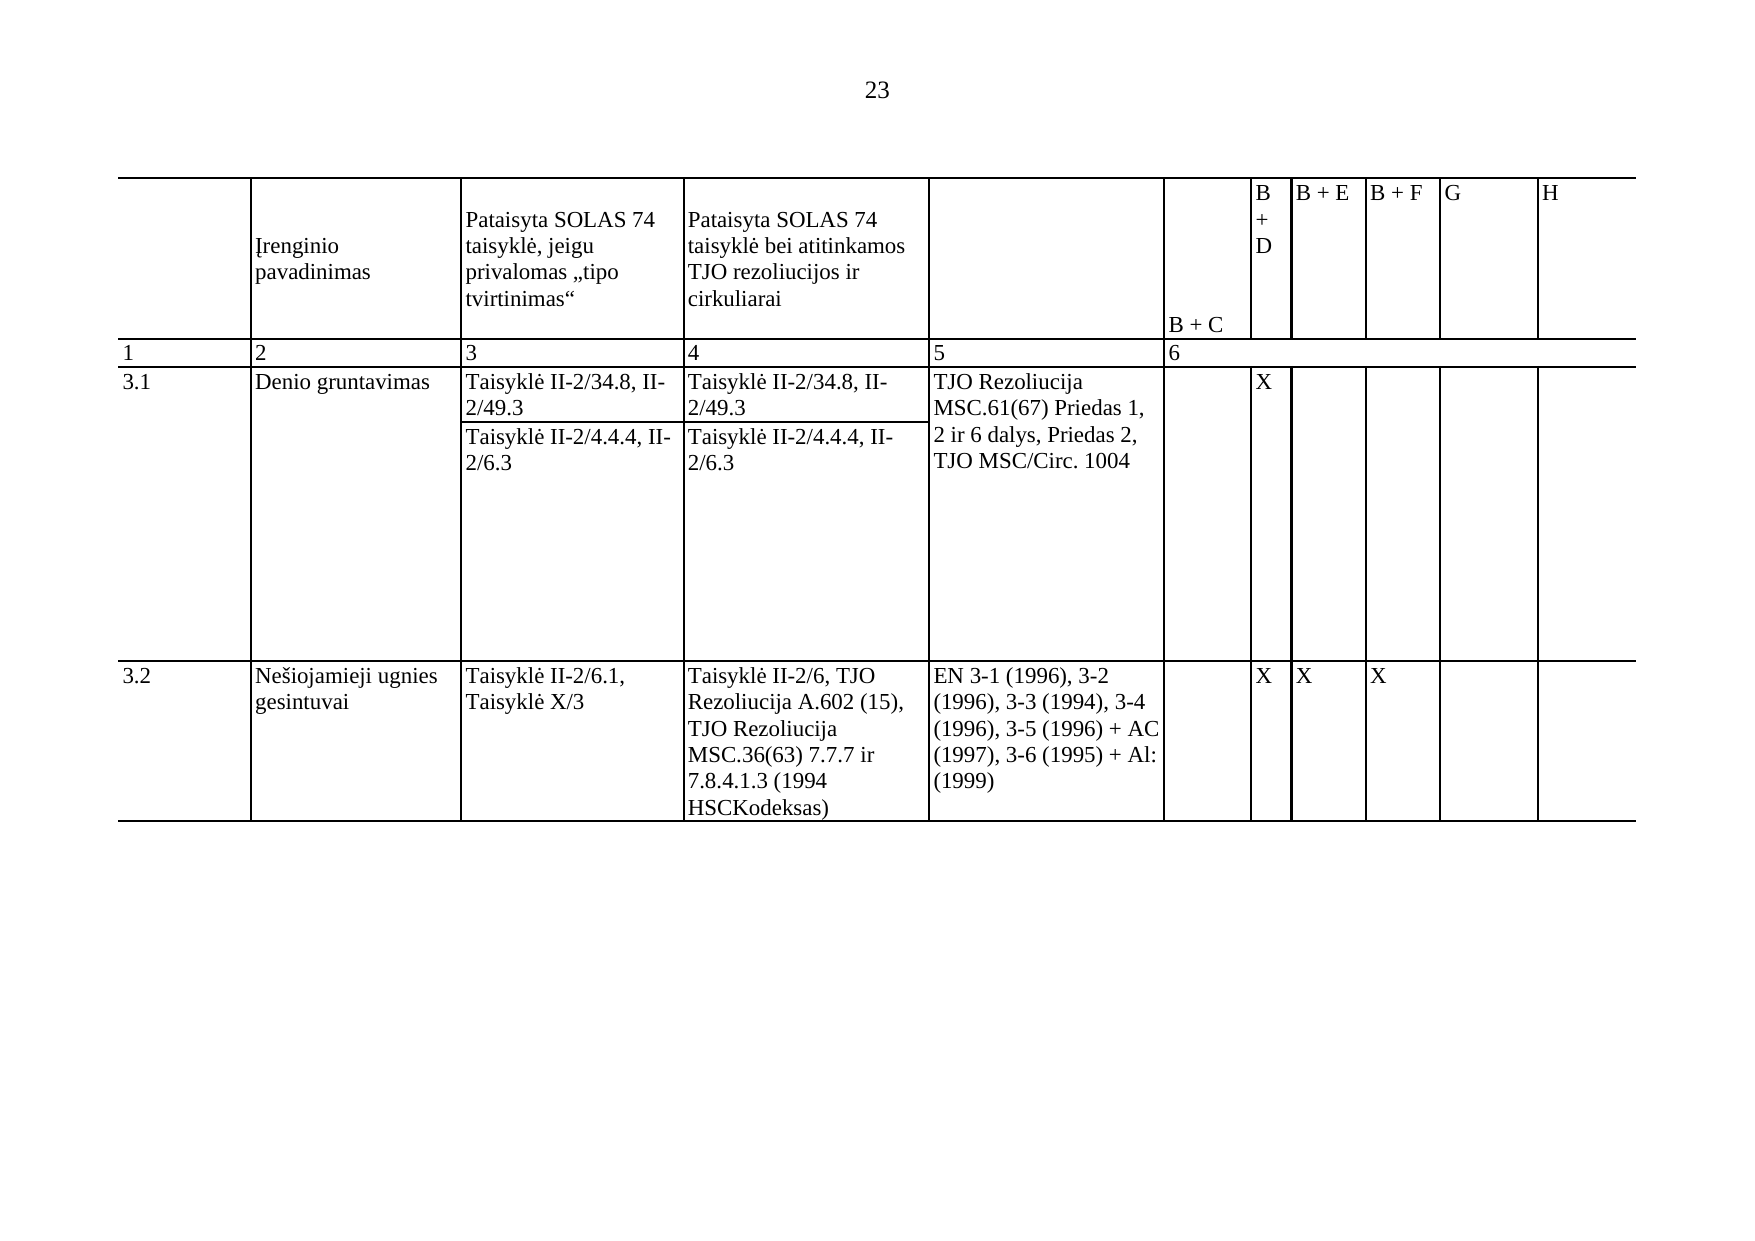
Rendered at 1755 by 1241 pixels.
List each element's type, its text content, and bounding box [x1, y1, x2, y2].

table_cell X [1252, 368, 1290, 660]
table_cell G [1441, 179, 1537, 337]
table_cell Taisyklė II-2/4.4.4, II-2/6.3 [462, 423, 683, 660]
table_cell [1539, 662, 1636, 820]
table_cell 2 [252, 340, 460, 366]
table_header [118, 179, 250, 337]
table_cell 3.1 [118, 368, 250, 660]
table_cell B + D [1252, 179, 1290, 337]
table_cell Taisyklė II-2/34.8, II-2/49.3 [685, 368, 928, 421]
table_cell [1293, 368, 1365, 660]
table_cell [1539, 368, 1636, 660]
table_cell 3.2 [118, 662, 250, 820]
table_cell Nešiojamieji ugnies gesintuvai [252, 662, 460, 820]
table_cell [1367, 368, 1439, 660]
table_cell H [1539, 179, 1636, 337]
table_cell B + E [1293, 179, 1365, 337]
table_cell [1165, 368, 1250, 660]
table_header [930, 179, 1163, 337]
table_cell EN 3-1 (1996), 3-2 (1996), 3-3 (1994), 3-4 (1996), 3-5 (1996) + AC (1997), 3-6 (1995) + Al: (1999) [930, 662, 1163, 820]
table_cell 1 [118, 340, 250, 366]
table_header Pataisyta SOLAS 74 taisyklė, jeigu privalomas „tipo tvirtinimas“ [462, 179, 683, 337]
table_header Įrenginio pavadinimas [252, 179, 460, 337]
table_cell B + C [1165, 179, 1250, 337]
table_cell Taisyklė II-2/6, TJO Rezoliucija A.602 (15), TJO Rezoliucija MSC.36(63) 7.7.7 ir 7.8.4.1.3 (1994 HSCKodeksas) [685, 662, 928, 820]
table_cell [1165, 662, 1250, 820]
table_cell X [1252, 662, 1290, 820]
table_cell 3 [462, 340, 683, 366]
table_cell 4 [685, 340, 928, 366]
table_cell X [1293, 662, 1365, 820]
table_cell B + F [1367, 179, 1439, 337]
table_cell Taisyklė II-2/6.1, Taisyklė X/3 [462, 662, 683, 820]
table_cell 5 [930, 340, 1163, 366]
table_cell [1441, 368, 1537, 660]
table_header Pataisyta SOLAS 74 taisyklė bei atitinkamos TJO rezoliucijos ir cirkuliarai [685, 179, 928, 337]
table_cell Taisyklė II-2/34.8, II-2/49.3 [462, 368, 683, 421]
table_cell TJO Rezoliucija MSC.61(67) Priedas 1, 2 ir 6 dalys, Priedas 2, TJO MSC/Circ. 1004 [930, 368, 1163, 660]
table_cell Denio gruntavimas [252, 368, 460, 660]
table_cell X [1367, 662, 1439, 820]
table_cell Taisyklė II-2/4.4.4, II- 2/6.3 [685, 423, 928, 660]
table_cell 6 [1165, 340, 1636, 366]
table_cell [1441, 662, 1537, 820]
